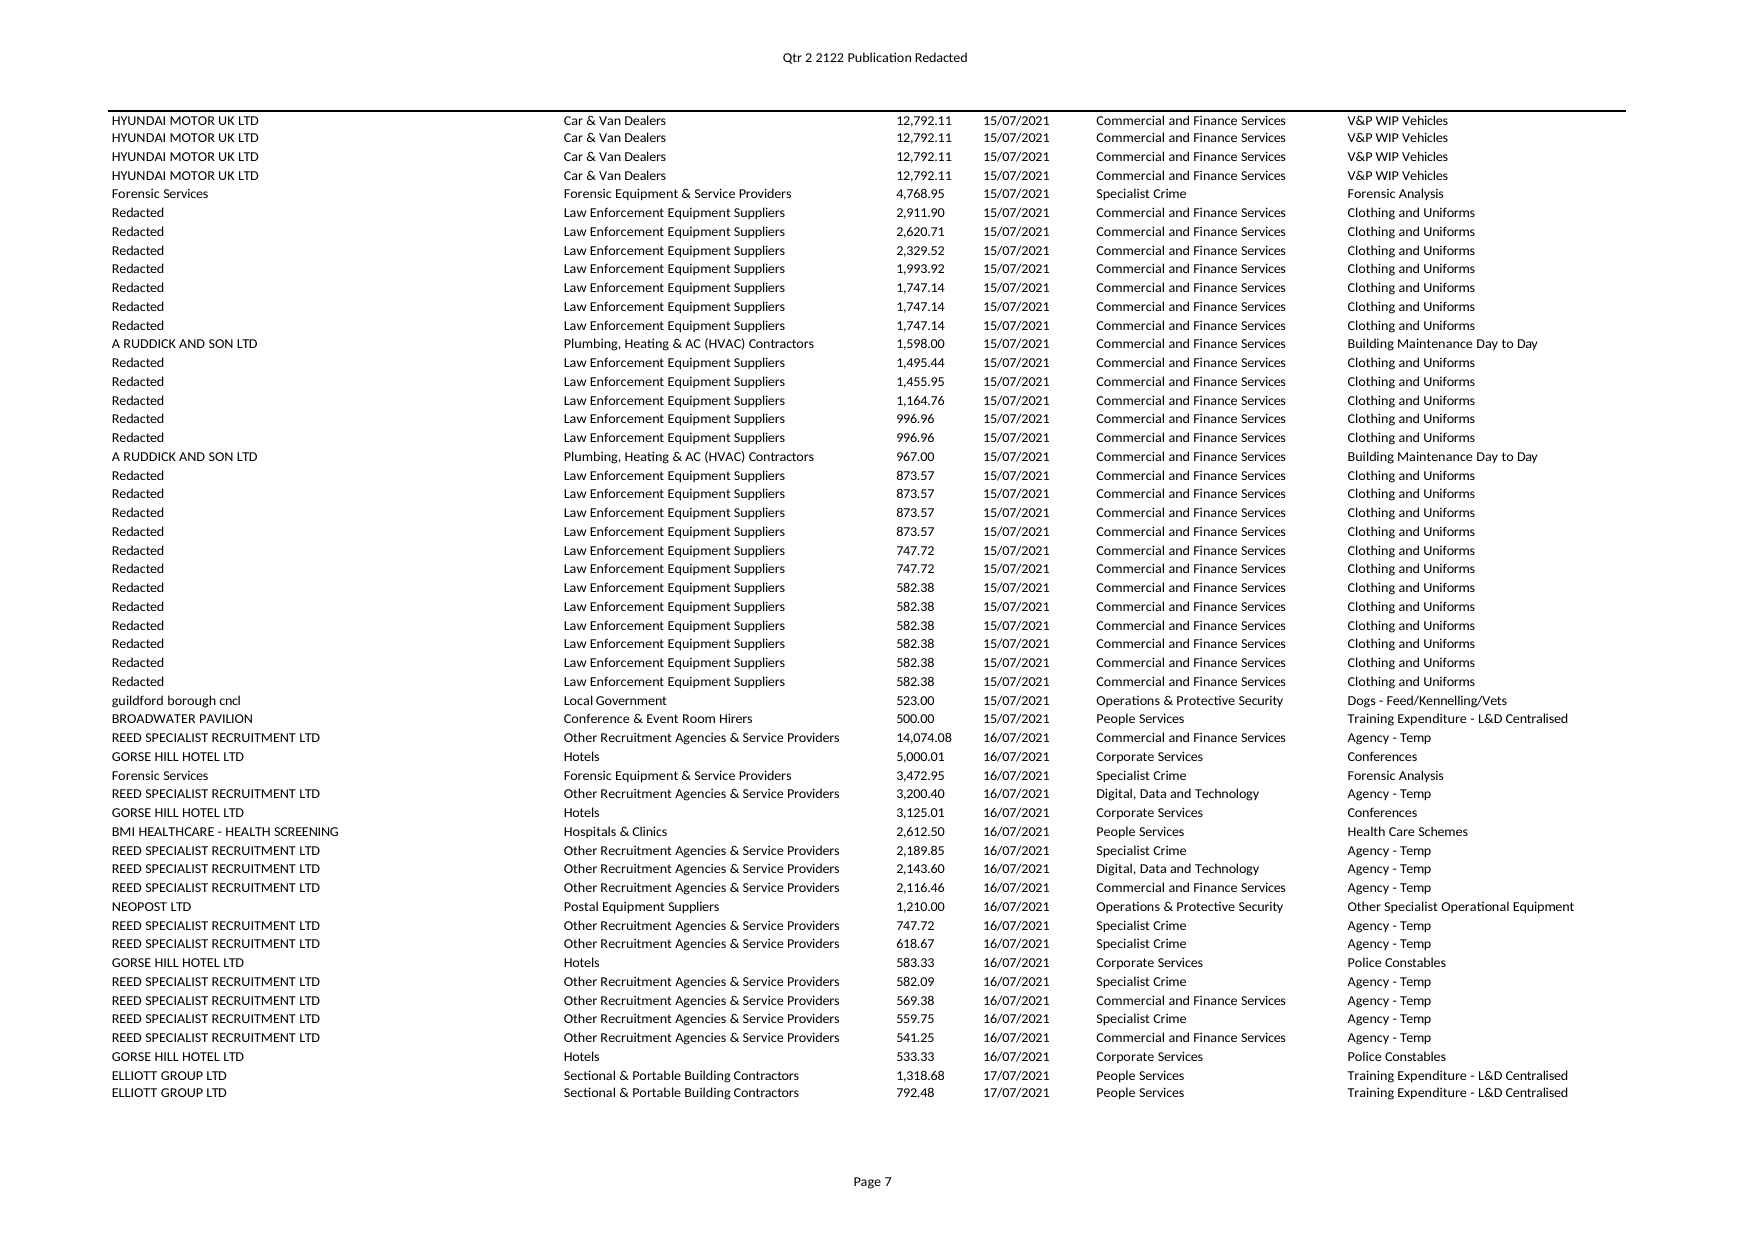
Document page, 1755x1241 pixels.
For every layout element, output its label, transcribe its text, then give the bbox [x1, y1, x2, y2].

table_cell Building Maintenance Day to Day [1344, 448, 1626, 467]
table_cell Conferences [1344, 748, 1626, 767]
table_cell Law Enforcement Equipment Suppliers [560, 467, 892, 486]
table_cell Law Enforcement Equipment Suppliers [560, 355, 892, 373]
table_cell Police Constables [1344, 1048, 1626, 1067]
table_cell 1,210.00 [893, 898, 979, 917]
table_cell 15/07/2021 [979, 242, 1092, 261]
table_cell 15/07/2021 [979, 223, 1092, 242]
table_cell Clothing and Uniforms [1344, 505, 1626, 523]
table_cell Law Enforcement Equipment Suppliers [560, 505, 892, 523]
table_cell Commercial and Finance Services [1093, 112, 1343, 129]
table_cell Specialist Crime [1093, 842, 1343, 861]
table_cell 533.33 [893, 1048, 979, 1067]
table_cell 582.09 [893, 973, 979, 992]
table_cell Commercial and Finance Services [1093, 730, 1343, 748]
table_cell HYUNDAI MOTOR UK LTD [108, 167, 560, 186]
table_cell Commercial and Finance Services [1093, 317, 1343, 336]
table_cell Law Enforcement Equipment Suppliers [560, 411, 892, 429]
table_cell Corporate Services [1093, 748, 1343, 767]
table_cell Dogs - Feed/Kennelling/Vets [1344, 692, 1626, 711]
table_cell Agency - Temp [1344, 880, 1626, 898]
table_cell A RUDDICK AND SON LTD [108, 336, 560, 354]
table_cell Redacted [108, 242, 560, 261]
table_cell Redacted [108, 298, 560, 317]
table_cell Redacted [108, 673, 560, 692]
table_cell 15/07/2021 [979, 373, 1092, 392]
table_cell 1,455.95 [893, 373, 979, 392]
table_cell REED SPECIALIST RECRUITMENT LTD [108, 1029, 560, 1048]
table_cell Corporate Services [1093, 1048, 1343, 1067]
table_cell 15/07/2021 [979, 205, 1092, 223]
table_cell GORSE HILL HOTEL LTD [108, 748, 560, 767]
table_cell 15/07/2021 [979, 130, 1092, 148]
table_cell Redacted [108, 561, 560, 579]
table_cell Commercial and Finance Services [1093, 486, 1343, 504]
table_cell 16/07/2021 [979, 767, 1092, 786]
table_cell Law Enforcement Equipment Suppliers [560, 561, 892, 579]
table_cell Specialist Crime [1093, 917, 1343, 936]
table_cell Forensic Equipment & Service Providers [560, 767, 892, 786]
table_cell 1,598.00 [893, 336, 979, 354]
table_cell 15/07/2021 [979, 486, 1092, 504]
table_cell Other Recruitment Agencies & Service Providers [560, 880, 892, 898]
table_cell Digital, Data and Technology [1093, 786, 1343, 804]
table_cell 582.38 [893, 655, 979, 673]
table_cell 583.33 [893, 955, 979, 973]
table_cell Specialist Crime [1093, 1011, 1343, 1029]
table_cell 15/07/2021 [979, 523, 1092, 542]
table_cell 967.00 [893, 448, 979, 467]
table_cell 16/07/2021 [979, 786, 1092, 804]
table_cell Clothing and Uniforms [1344, 580, 1626, 598]
table_cell 2,143.60 [893, 861, 979, 879]
table_cell 873.57 [893, 523, 979, 542]
table_cell Training Expenditure - L&D Centralised [1344, 1067, 1626, 1086]
table_cell Agency - Temp [1344, 992, 1626, 1011]
table_cell Commercial and Finance Services [1093, 205, 1343, 223]
table_cell Other Recruitment Agencies & Service Providers [560, 973, 892, 992]
table_cell 15/07/2021 [979, 448, 1092, 467]
table_cell 582.38 [893, 636, 979, 654]
table_cell Car & Van Dealers [560, 130, 892, 148]
table_cell Agency - Temp [1344, 861, 1626, 879]
table_cell 16/07/2021 [979, 992, 1092, 1011]
table_cell 16/07/2021 [979, 955, 1092, 973]
table_cell 15/07/2021 [979, 411, 1092, 429]
table_cell REED SPECIALIST RECRUITMENT LTD [108, 917, 560, 936]
table_cell Commercial and Finance Services [1093, 655, 1343, 673]
table_cell 16/07/2021 [979, 880, 1092, 898]
table_cell 14,074.08 [893, 730, 979, 748]
table_cell Clothing and Uniforms [1344, 392, 1626, 411]
table_cell Forensic Analysis [1344, 767, 1626, 786]
table_cell 873.57 [893, 505, 979, 523]
table_cell 582.38 [893, 580, 979, 598]
table_cell 15/07/2021 [979, 655, 1092, 673]
table_cell NEOPOST LTD [108, 898, 560, 917]
table_cell 500.00 [893, 711, 979, 729]
table_cell Agency - Temp [1344, 936, 1626, 954]
table_cell Law Enforcement Equipment Suppliers [560, 598, 892, 617]
table_cell 16/07/2021 [979, 748, 1092, 767]
table_cell V&P WIP Vehicles [1344, 130, 1626, 148]
table_cell Commercial and Finance Services [1093, 523, 1343, 542]
table_cell Commercial and Finance Services [1093, 373, 1343, 392]
table_cell 15/07/2021 [979, 355, 1092, 373]
table_cell GORSE HILL HOTEL LTD [108, 955, 560, 973]
table_cell Hotels [560, 805, 892, 823]
table_cell Other Specialist Operational Equipment [1344, 898, 1626, 917]
table_cell V&P WIP Vehicles [1344, 167, 1626, 186]
table_cell 996.96 [893, 411, 979, 429]
table_cell Clothing and Uniforms [1344, 486, 1626, 504]
table_cell Car & Van Dealers [560, 148, 892, 167]
table_cell 4,768.95 [893, 186, 979, 204]
table_cell Agency - Temp [1344, 842, 1626, 861]
table_cell Other Recruitment Agencies & Service Providers [560, 842, 892, 861]
table_cell Sectional & Portable Building Contractors [560, 1067, 892, 1086]
table_cell 15/07/2021 [979, 261, 1092, 279]
table_cell 2,189.85 [893, 842, 979, 861]
table_cell Other Recruitment Agencies & Service Providers [560, 730, 892, 748]
table_cell Conferences [1344, 805, 1626, 823]
table_cell REED SPECIALIST RECRUITMENT LTD [108, 936, 560, 954]
table_cell Commercial and Finance Services [1093, 280, 1343, 298]
table_cell 5,000.01 [893, 748, 979, 767]
table_cell 1,747.14 [893, 280, 979, 298]
table_cell 16/07/2021 [979, 842, 1092, 861]
table_cell Car & Van Dealers [560, 167, 892, 186]
table_cell 1,747.14 [893, 298, 979, 317]
table_cell 523.00 [893, 692, 979, 711]
table_cell Other Recruitment Agencies & Service Providers [560, 917, 892, 936]
table_cell 1,993.92 [893, 261, 979, 279]
table_cell Redacted [108, 280, 560, 298]
table_cell 1,747.14 [893, 317, 979, 336]
table_cell Commercial and Finance Services [1093, 130, 1343, 148]
table_cell 15/07/2021 [979, 673, 1092, 692]
table_cell 16/07/2021 [979, 973, 1092, 992]
table_cell V&P WIP Vehicles [1344, 148, 1626, 167]
table_cell 15/07/2021 [979, 467, 1092, 486]
table_cell Commercial and Finance Services [1093, 148, 1343, 167]
table_cell 15/07/2021 [979, 711, 1092, 729]
table_cell REED SPECIALIST RECRUITMENT LTD [108, 992, 560, 1011]
table_cell 559.75 [893, 1011, 979, 1029]
table_cell Law Enforcement Equipment Suppliers [560, 430, 892, 448]
table_cell 1,318.68 [893, 1067, 979, 1086]
table_cell Clothing and Uniforms [1344, 598, 1626, 617]
table_cell Redacted [108, 392, 560, 411]
table_cell Law Enforcement Equipment Suppliers [560, 486, 892, 504]
table_cell Redacted [108, 505, 560, 523]
table_cell 3,200.40 [893, 786, 979, 804]
table_cell 15/07/2021 [979, 280, 1092, 298]
table_cell 15/07/2021 [979, 692, 1092, 711]
table_cell 12,792.11 [893, 130, 979, 148]
table_cell Clothing and Uniforms [1344, 467, 1626, 486]
table_cell Postal Equipment Suppliers [560, 898, 892, 917]
table_cell Other Recruitment Agencies & Service Providers [560, 861, 892, 879]
table_cell Corporate Services [1093, 955, 1343, 973]
table_cell 16/07/2021 [979, 898, 1092, 917]
table_cell Specialist Crime [1093, 186, 1343, 204]
table_cell Building Maintenance Day to Day [1344, 336, 1626, 354]
table_cell 873.57 [893, 467, 979, 486]
table_cell BROADWATER PAVILION [108, 711, 560, 729]
table_cell REED SPECIALIST RECRUITMENT LTD [108, 880, 560, 898]
table_cell Commercial and Finance Services [1093, 261, 1343, 279]
table_cell Other Recruitment Agencies & Service Providers [560, 1011, 892, 1029]
table_cell Sectional & Portable Building Contractors [560, 1086, 892, 1102]
table_cell Clothing and Uniforms [1344, 673, 1626, 692]
table_cell Forensic Analysis [1344, 186, 1626, 204]
table_cell 2,329.52 [893, 242, 979, 261]
table_cell Specialist Crime [1093, 973, 1343, 992]
table_cell 15/07/2021 [979, 148, 1092, 167]
table_cell Agency - Temp [1344, 917, 1626, 936]
table_cell Commercial and Finance Services [1093, 580, 1343, 598]
table_cell Redacted [108, 430, 560, 448]
table_cell Other Recruitment Agencies & Service Providers [560, 992, 892, 1011]
table_cell 12,792.11 [893, 112, 979, 129]
table_cell Clothing and Uniforms [1344, 523, 1626, 542]
table_cell REED SPECIALIST RECRUITMENT LTD [108, 786, 560, 804]
table_cell GORSE HILL HOTEL LTD [108, 1048, 560, 1067]
table_cell 16/07/2021 [979, 861, 1092, 879]
table_cell Commercial and Finance Services [1093, 598, 1343, 617]
table_cell Clothing and Uniforms [1344, 655, 1626, 673]
table_cell Law Enforcement Equipment Suppliers [560, 655, 892, 673]
table_cell 15/07/2021 [979, 617, 1092, 636]
table_cell HYUNDAI MOTOR UK LTD [108, 112, 560, 129]
table_cell Law Enforcement Equipment Suppliers [560, 223, 892, 242]
table_cell 618.67 [893, 936, 979, 954]
table_cell guildford borough cncl [108, 692, 560, 711]
table_cell Clothing and Uniforms [1344, 542, 1626, 561]
table_cell Law Enforcement Equipment Suppliers [560, 392, 892, 411]
table_cell Hospitals & Clinics [560, 823, 892, 842]
table_cell 15/07/2021 [979, 598, 1092, 617]
table_cell 16/07/2021 [979, 823, 1092, 842]
table_cell Law Enforcement Equipment Suppliers [560, 242, 892, 261]
table_cell Commercial and Finance Services [1093, 167, 1343, 186]
table_cell 2,911.90 [893, 205, 979, 223]
table_cell Redacted [108, 523, 560, 542]
table_cell Law Enforcement Equipment Suppliers [560, 673, 892, 692]
table_cell Police Constables [1344, 955, 1626, 973]
table_cell 17/07/2021 [979, 1086, 1092, 1102]
table_cell A RUDDICK AND SON LTD [108, 448, 560, 467]
table_cell Redacted [108, 355, 560, 373]
table_cell Clothing and Uniforms [1344, 223, 1626, 242]
table_cell People Services [1093, 1086, 1343, 1102]
table_cell 1,164.76 [893, 392, 979, 411]
table_cell People Services [1093, 711, 1343, 729]
table_cell 541.25 [893, 1029, 979, 1048]
table_cell Law Enforcement Equipment Suppliers [560, 617, 892, 636]
table_cell Digital, Data and Technology [1093, 861, 1343, 879]
table_cell GORSE HILL HOTEL LTD [108, 805, 560, 823]
table_cell REED SPECIALIST RECRUITMENT LTD [108, 730, 560, 748]
table_cell 569.38 [893, 992, 979, 1011]
table_cell Law Enforcement Equipment Suppliers [560, 542, 892, 561]
table_cell Redacted [108, 636, 560, 654]
table_cell 15/07/2021 [979, 112, 1092, 129]
table_cell Commercial and Finance Services [1093, 242, 1343, 261]
table_cell 12,792.11 [893, 167, 979, 186]
table_cell Clothing and Uniforms [1344, 355, 1626, 373]
table_cell People Services [1093, 823, 1343, 842]
table_cell Law Enforcement Equipment Suppliers [560, 636, 892, 654]
table_cell 3,472.95 [893, 767, 979, 786]
table_cell 792.48 [893, 1086, 979, 1102]
table_cell 15/07/2021 [979, 317, 1092, 336]
table_cell Corporate Services [1093, 805, 1343, 823]
table_cell Redacted [108, 486, 560, 504]
table_cell 3,125.01 [893, 805, 979, 823]
table_cell Redacted [108, 655, 560, 673]
table_cell Law Enforcement Equipment Suppliers [560, 298, 892, 317]
table_cell Hotels [560, 748, 892, 767]
table_cell ELLIOTT GROUP LTD [108, 1086, 560, 1102]
table_cell REED SPECIALIST RECRUITMENT LTD [108, 861, 560, 879]
table_cell Clothing and Uniforms [1344, 242, 1626, 261]
table_cell Forensic Equipment & Service Providers [560, 186, 892, 204]
table_cell 2,620.71 [893, 223, 979, 242]
table_cell Commercial and Finance Services [1093, 355, 1343, 373]
table_cell Law Enforcement Equipment Suppliers [560, 317, 892, 336]
table_cell Redacted [108, 542, 560, 561]
table_cell Clothing and Uniforms [1344, 617, 1626, 636]
table_cell Commercial and Finance Services [1093, 467, 1343, 486]
table_cell Commercial and Finance Services [1093, 223, 1343, 242]
table_cell 747.72 [893, 917, 979, 936]
table_cell Clothing and Uniforms [1344, 373, 1626, 392]
table_cell Clothing and Uniforms [1344, 280, 1626, 298]
table_cell 582.38 [893, 598, 979, 617]
table_cell Clothing and Uniforms [1344, 430, 1626, 448]
table_cell Law Enforcement Equipment Suppliers [560, 580, 892, 598]
table_cell Local Government [560, 692, 892, 711]
table_cell Plumbing, Heating & AC (HVAC) Contractors [560, 448, 892, 467]
table_cell Redacted [108, 261, 560, 279]
table_cell Training Expenditure - L&D Centralised [1344, 1086, 1626, 1102]
table_cell 16/07/2021 [979, 805, 1092, 823]
table_cell 15/07/2021 [979, 336, 1092, 354]
table_cell HYUNDAI MOTOR UK LTD [108, 148, 560, 167]
table_cell 15/07/2021 [979, 167, 1092, 186]
table_cell Other Recruitment Agencies & Service Providers [560, 786, 892, 804]
table_cell 16/07/2021 [979, 730, 1092, 748]
table_cell V&P WIP Vehicles [1344, 112, 1626, 129]
table_cell Redacted [108, 205, 560, 223]
table_cell 16/07/2021 [979, 917, 1092, 936]
table_cell Conference & Event Room Hirers [560, 711, 892, 729]
table_cell 15/07/2021 [979, 298, 1092, 317]
table_cell 15/07/2021 [979, 505, 1092, 523]
table_cell 17/07/2021 [979, 1067, 1092, 1086]
table_cell Commercial and Finance Services [1093, 617, 1343, 636]
table_cell 16/07/2021 [979, 1048, 1092, 1067]
table_cell Plumbing, Heating & AC (HVAC) Contractors [560, 336, 892, 354]
table_cell 582.38 [893, 673, 979, 692]
table_cell 873.57 [893, 486, 979, 504]
table_cell Commercial and Finance Services [1093, 542, 1343, 561]
table_cell Commercial and Finance Services [1093, 992, 1343, 1011]
table_cell 2,612.50 [893, 823, 979, 842]
table_cell Commercial and Finance Services [1093, 561, 1343, 579]
table_cell Redacted [108, 411, 560, 429]
table_cell Commercial and Finance Services [1093, 298, 1343, 317]
table_cell REED SPECIALIST RECRUITMENT LTD [108, 973, 560, 992]
table_cell Forensic Services [108, 186, 560, 204]
table_cell Commercial and Finance Services [1093, 673, 1343, 692]
table_cell Hotels [560, 955, 892, 973]
table_cell 15/07/2021 [979, 580, 1092, 598]
table_cell Commercial and Finance Services [1093, 336, 1343, 354]
table_cell Redacted [108, 317, 560, 336]
table_cell REED SPECIALIST RECRUITMENT LTD [108, 842, 560, 861]
table_cell HYUNDAI MOTOR UK LTD [108, 130, 560, 148]
table_cell Operations & Protective Security [1093, 898, 1343, 917]
table_cell 15/07/2021 [979, 186, 1092, 204]
table_cell Clothing and Uniforms [1344, 317, 1626, 336]
table_cell 16/07/2021 [979, 1029, 1092, 1048]
table_cell Operations & Protective Security [1093, 692, 1343, 711]
table_cell Specialist Crime [1093, 767, 1343, 786]
table_cell 747.72 [893, 542, 979, 561]
table_cell Agency - Temp [1344, 1029, 1626, 1048]
table_cell Training Expenditure - L&D Centralised [1344, 711, 1626, 729]
table_cell 15/07/2021 [979, 636, 1092, 654]
table_cell 15/07/2021 [979, 392, 1092, 411]
table_cell Clothing and Uniforms [1344, 261, 1626, 279]
table_cell Redacted [108, 467, 560, 486]
table_cell 2,116.46 [893, 880, 979, 898]
table_cell Redacted [108, 580, 560, 598]
table_cell 1,495.44 [893, 355, 979, 373]
table_cell People Services [1093, 1067, 1343, 1086]
table_cell Car & Van Dealers [560, 112, 892, 129]
table_cell Hotels [560, 1048, 892, 1067]
table_cell Agency - Temp [1344, 1011, 1626, 1029]
table_cell 996.96 [893, 430, 979, 448]
table_cell Agency - Temp [1344, 786, 1626, 804]
table_cell Forensic Services [108, 767, 560, 786]
table_cell Commercial and Finance Services [1093, 411, 1343, 429]
table_cell Clothing and Uniforms [1344, 411, 1626, 429]
table_cell Agency - Temp [1344, 973, 1626, 992]
table_cell Clothing and Uniforms [1344, 205, 1626, 223]
table_cell 12,792.11 [893, 148, 979, 167]
table_cell Commercial and Finance Services [1093, 1029, 1343, 1048]
table_cell Redacted [108, 373, 560, 392]
table_cell Commercial and Finance Services [1093, 430, 1343, 448]
table_cell 582.38 [893, 617, 979, 636]
table_cell Agency - Temp [1344, 730, 1626, 748]
table_cell Other Recruitment Agencies & Service Providers [560, 1029, 892, 1048]
table_cell 15/07/2021 [979, 430, 1092, 448]
table_cell Redacted [108, 617, 560, 636]
table_cell Commercial and Finance Services [1093, 880, 1343, 898]
table_cell Other Recruitment Agencies & Service Providers [560, 936, 892, 954]
table_cell Commercial and Finance Services [1093, 505, 1343, 523]
table_cell Commercial and Finance Services [1093, 636, 1343, 654]
table_cell Clothing and Uniforms [1344, 298, 1626, 317]
table_cell Commercial and Finance Services [1093, 392, 1343, 411]
table_cell Redacted [108, 598, 560, 617]
table_cell Specialist Crime [1093, 936, 1343, 954]
table_cell Law Enforcement Equipment Suppliers [560, 280, 892, 298]
table_cell 747.72 [893, 561, 979, 579]
table_cell Clothing and Uniforms [1344, 636, 1626, 654]
table_cell 16/07/2021 [979, 1011, 1092, 1029]
table_cell Clothing and Uniforms [1344, 561, 1626, 579]
table_cell 15/07/2021 [979, 561, 1092, 579]
table_cell Law Enforcement Equipment Suppliers [560, 523, 892, 542]
table_cell Health Care Schemes [1344, 823, 1626, 842]
table_cell BMI HEALTHCARE - HEALTH SCREENING [108, 823, 560, 842]
table_cell Law Enforcement Equipment Suppliers [560, 373, 892, 392]
table_cell Redacted [108, 223, 560, 242]
table_cell 16/07/2021 [979, 936, 1092, 954]
table_cell 15/07/2021 [979, 542, 1092, 561]
table_cell ELLIOTT GROUP LTD [108, 1067, 560, 1086]
table_cell Law Enforcement Equipment Suppliers [560, 261, 892, 279]
table_cell REED SPECIALIST RECRUITMENT LTD [108, 1011, 560, 1029]
table_cell Commercial and Finance Services [1093, 448, 1343, 467]
table_cell Law Enforcement Equipment Suppliers [560, 205, 892, 223]
